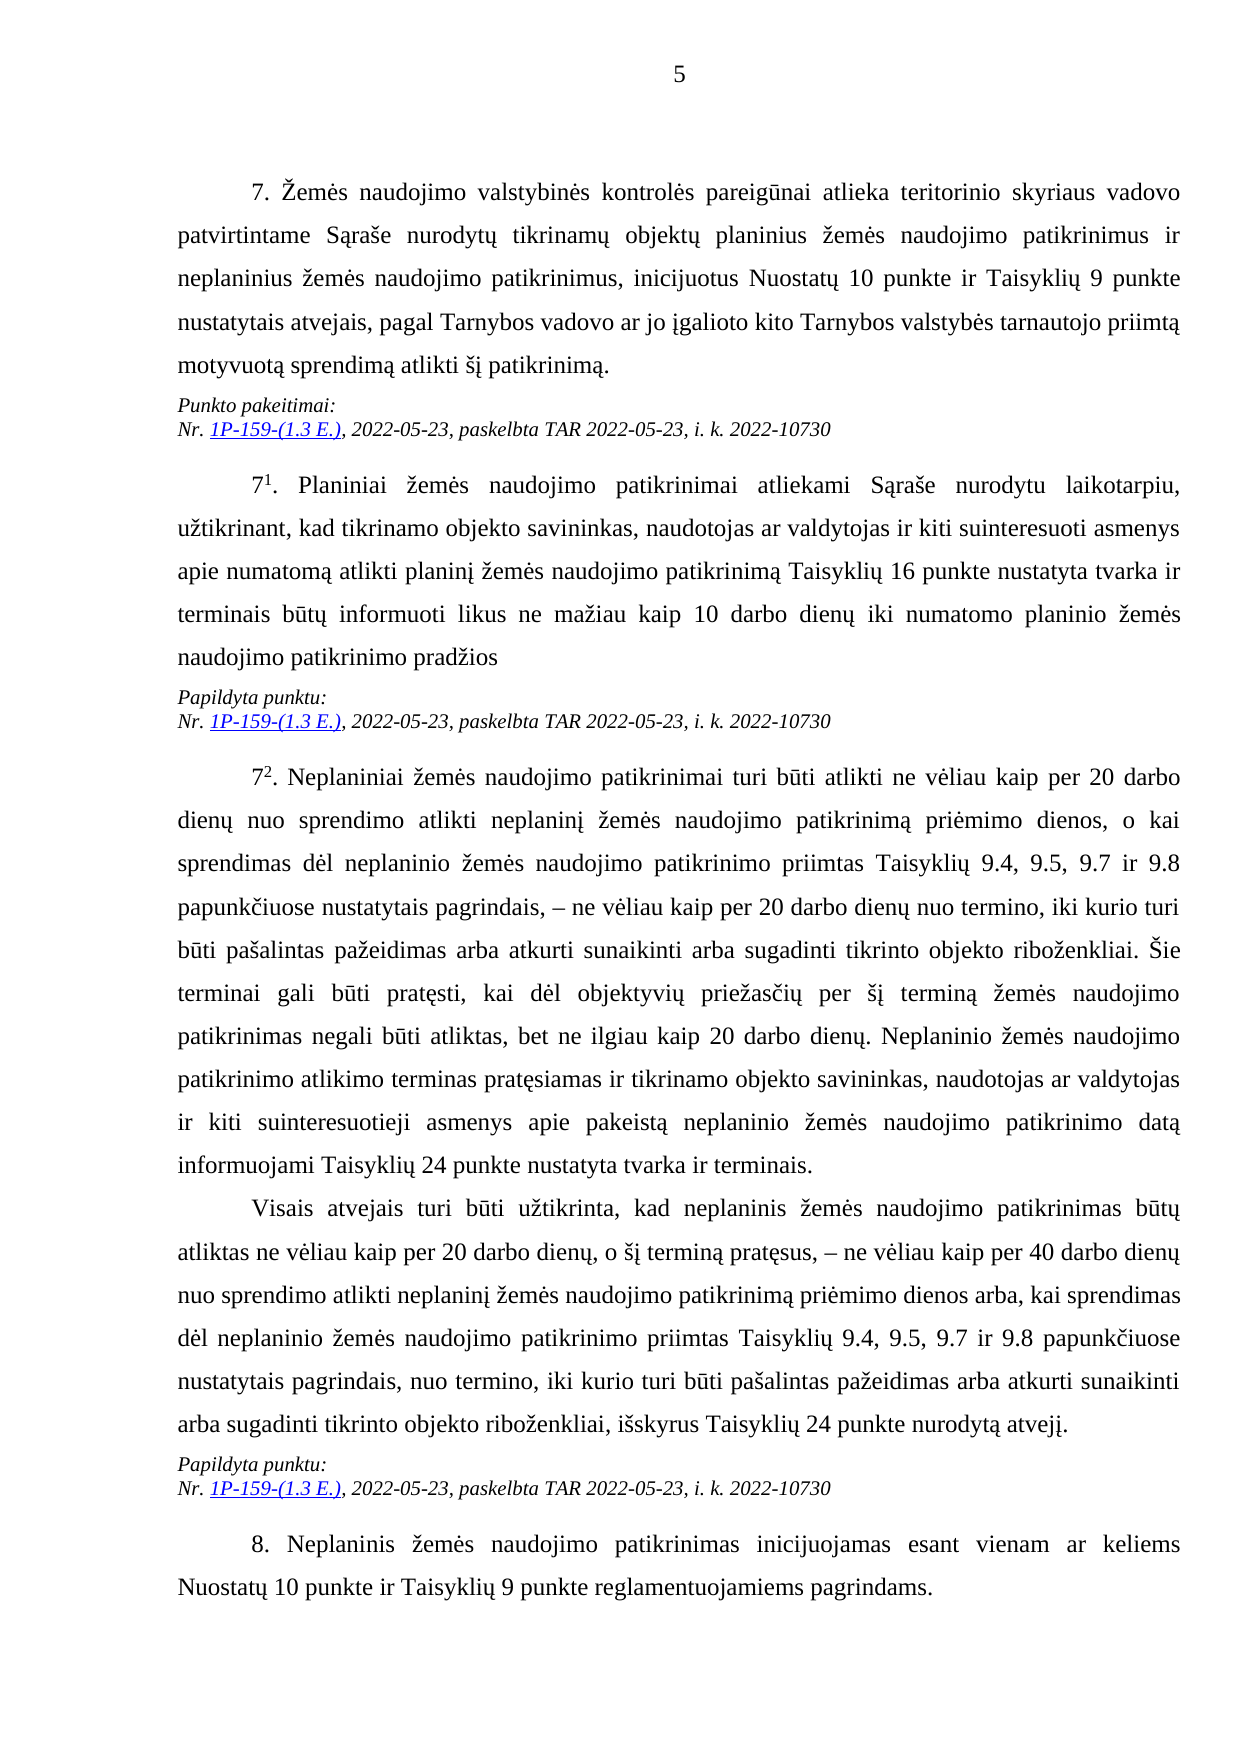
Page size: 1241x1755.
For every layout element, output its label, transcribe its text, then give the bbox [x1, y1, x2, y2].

text Nr. 1P-159-(1.3 E.), 2022-05-23, paskelbta TAR 2022-05-23, i. k. 2022-10730 [177, 1476, 1181, 1500]
text Nr. 1P-159-(1.3 E.), 2022-05-23, paskelbta TAR 2022-05-23, i. k. 2022-10730 [177, 709, 1181, 733]
text Nr. 1P-159-(1.3 E.), 2022-05-23, paskelbta TAR 2022-05-23, i. k. 2022-10730 [177, 417, 1181, 441]
text 7. Žemės naudojimo valstybinės kontrolės pareigūnai atlieka teritorinio skyriaus vadovo patvirtintame Sąraše nurodytų tikrinamų objektų planinius žemės naudojimo patikrinimus ir neplaninius žemės naudojimo patikrinimus, inicijuotus Nuostatų 10 punkte ir Taisyklių 9 punkte nustatytais atvejais, pagal Tarnybos vadovo ar jo įgalioto kito Tarnybos valstybės tarnautojo priimtą motyvuotą sprendimą atlikti šį patikrinimą. [177, 177, 1181, 378]
text 72. Neplaniniai žemės naudojimo patikrinimai turi būti atlikti ne vėliau kaip per 20 darbo dienų nuo sprendimo atlikti neplaninį žemės naudojimo patikrinimą priėmimo dienos, o kai sprendimas dėl neplaninio žemės naudojimo patikrinimo priimtas Taisyklių 9.4, 9.5, 9.7 ir 9.8 papunkčiuose nustatytais pagrindais, – ne vėliau kaip per 20 darbo dienų nuo termino, iki kurio turi būti pašalintas pažeidimas arba atkurti sunaikinti arba sugadinti tikrinto objekto riboženkliai. Šie terminai gali būti pratęsti, kai dėl objektyvių priežasčių per šį terminą žemės naudojimo patikrinimas negali būti atliktas, bet ne ilgiau kaip 20 darbo dienų. Neplaninio žemės naudojimo patikrinimo atlikimo terminas pratęsiamas ir tikrinamo objekto savininkas, naudotojas ar valdytojas ir kiti suinteresuotieji asmenys apie pakeistą neplaninio žemės naudojimo patikrinimo datą informuojami Taisyklių 24 punkte nustatyta tvarka ir terminais. [177, 762, 1181, 1179]
text Visais atvejais turi būti užtikrinta, kad neplaninis žemės naudojimo patikrinimas būtų atliktas ne vėliau kaip per 20 darbo dienų, o šį terminą pratęsus, – ne vėliau kaip per 40 darbo dienų nuo sprendimo atlikti neplaninį žemės naudojimo patikrinimą priėmimo dienos arba, kai sprendimas dėl neplaninio žemės naudojimo patikrinimo priimtas Taisyklių 9.4, 9.5, 9.7 ir 9.8 papunkčiuose nustatytais pagrindais, nuo termino, iki kurio turi būti pašalintas pažeidimas arba atkurti sunaikinti arba sugadinti tikrinto objekto riboženkliai, išskyrus Taisyklių 24 punkte nurodytą atvejį. [177, 1193, 1181, 1438]
text 8. Neplaninis žemės naudojimo patikrinimas inicijuojamas esant vienam ar keliems Nuostatų 10 punkte ir Taisyklių 9 punkte reglamentuojamiems pagrindams. [177, 1529, 1181, 1601]
text Papildyta punktu: [177, 1452, 1181, 1476]
text 71. Planiniai žemės naudojimo patikrinimai atliekami Sąraše nurodytu laikotarpiu, užtikrinant, kad tikrinamo objekto savininkas, naudotojas ar valdytojas ir kiti suinteresuoti asmenys apie numatomą atlikti planinį žemės naudojimo patikrinimą Taisyklių 16 punkte nustatyta tvarka ir terminais būtų informuoti likus ne mažiau kaip 10 darbo dienų iki numatomo planinio žemės naudojimo patikrinimo pradžios [177, 470, 1181, 671]
text Papildyta punktu: [177, 685, 1181, 709]
text Punkto pakeitimai: [177, 393, 1181, 417]
